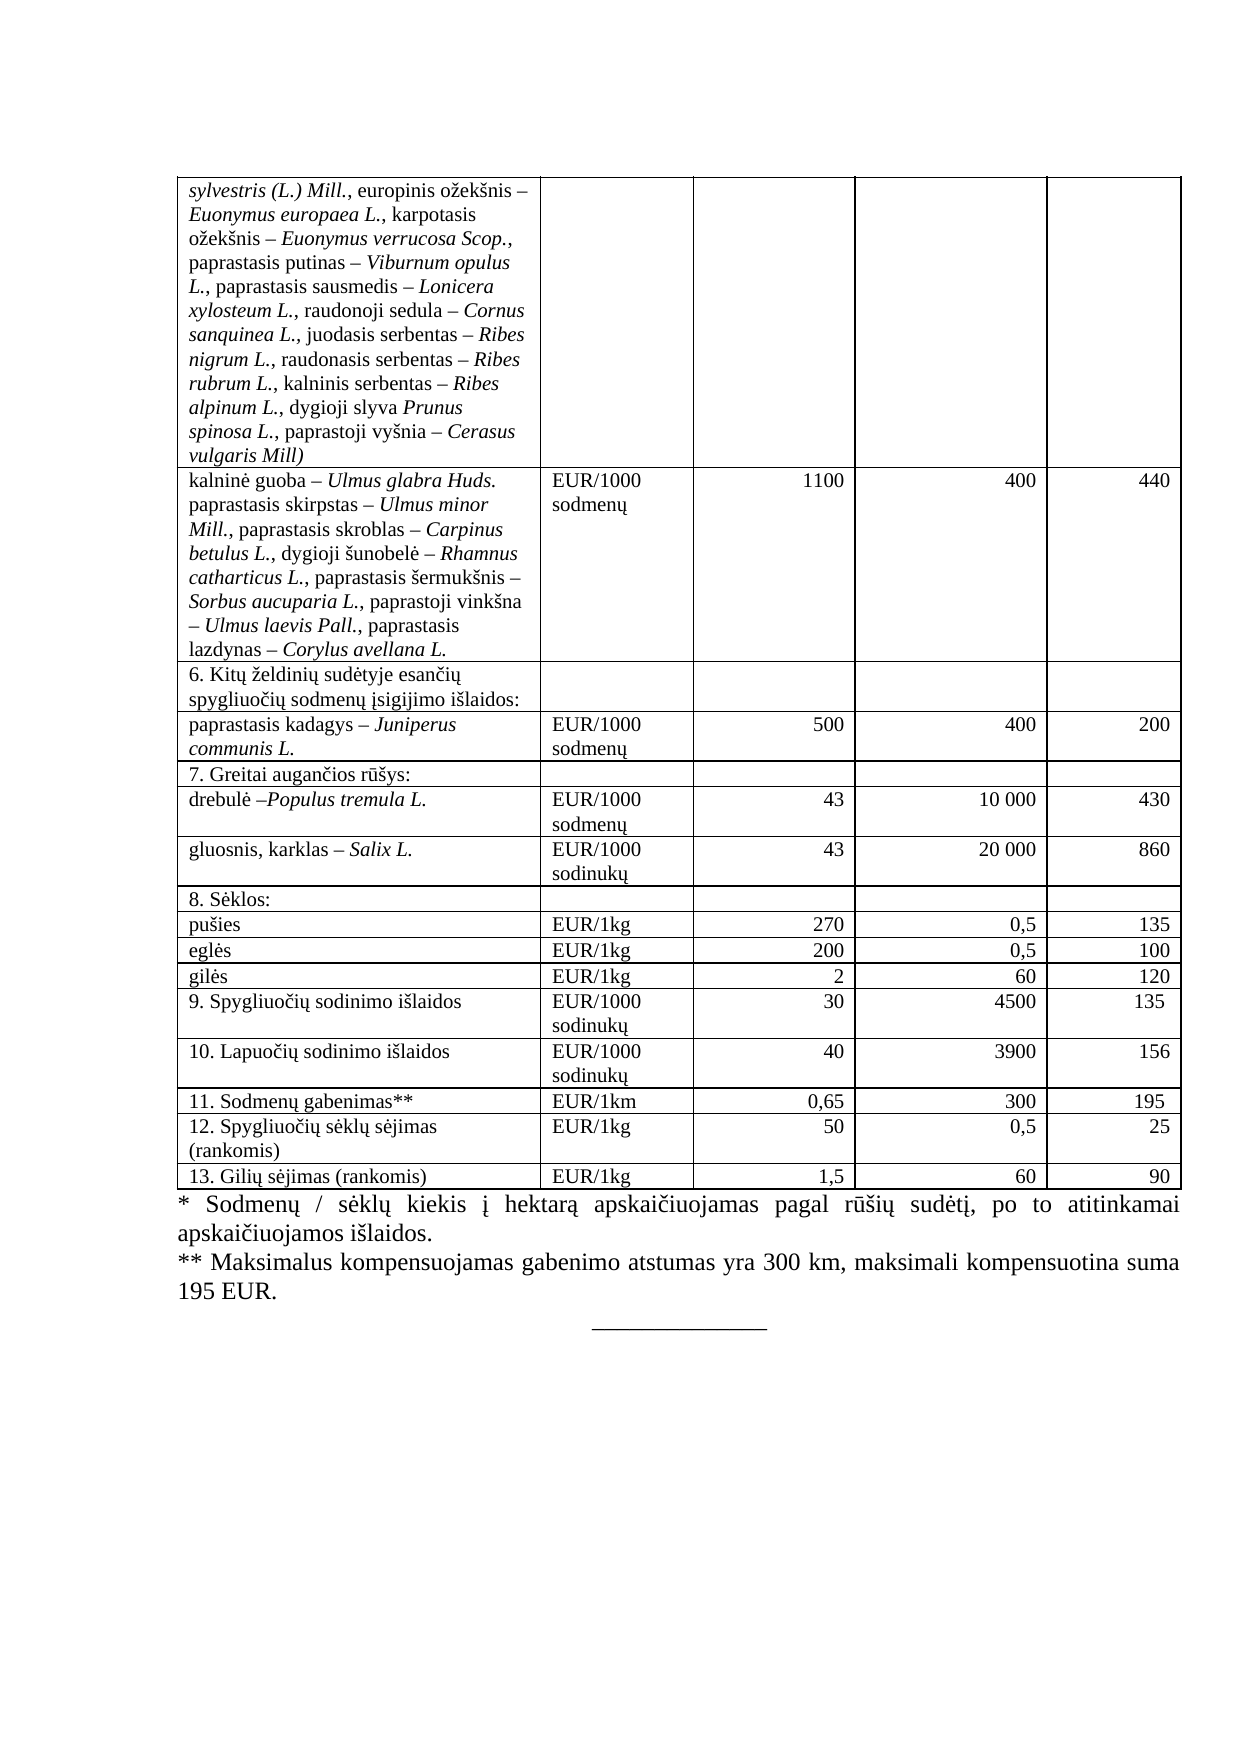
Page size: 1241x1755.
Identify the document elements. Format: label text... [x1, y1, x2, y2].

table_cell sylvestris (L.) Mill., europinis ožekšnis – Euonymus europaea L., karpotasis ožekšnis – Euonymus verrucosa Scop., paprastasis putinas – Viburnum opulus L., paprastasis sausmedis – Lonicera xylosteum L., raudonoji sedula – Cornus sanquinea L., juodasis serbentas – Ribes nigrum L., raudonasis serbentas – Ribes rubrum L., kalninis serbentas – Ribes alpinum L., dygioji slyva Prunus spinosa L., paprastoji vyšnia – Cerasus vulgaris Mill) [178, 178, 540, 467]
table_cell EUR/1kg [541, 912, 693, 936]
table_cell 40 [694, 1039, 854, 1087]
table_cell 0,5 [856, 912, 1046, 936]
table_cell 400 [856, 712, 1046, 760]
table_cell 440 [1048, 468, 1180, 661]
table_cell [856, 662, 1046, 711]
table_cell EUR/1000 sodmenų [541, 712, 693, 760]
table_cell 60 [856, 964, 1046, 988]
table_cell EUR/1000 sodmenų [541, 787, 693, 836]
table_cell [856, 762, 1046, 786]
table_cell EUR/1000 sodinukų [541, 1039, 693, 1087]
table_cell 9. Spygliuočių sodinimo išlaidos [178, 989, 540, 1037]
table_cell EUR/1kg [541, 1114, 693, 1162]
table_cell [1048, 662, 1180, 711]
table_cell EUR/1000 sodinukų [541, 837, 693, 885]
table_cell [541, 662, 693, 711]
text ______________ [177, 1304, 1181, 1333]
table_cell 12. Spygliuočių sėklų sėjimas (rankomis) [178, 1114, 540, 1162]
table_cell [694, 662, 854, 711]
table_cell 200 [694, 938, 854, 962]
table_cell 10 000 [856, 787, 1046, 836]
table_cell drebulė –Populus tremula L. [178, 787, 540, 836]
table_cell [856, 178, 1046, 467]
table_cell pušies [178, 912, 540, 936]
table_cell 1100 [694, 468, 854, 661]
table_cell gluosnis, karklas – Salix L. [178, 837, 540, 885]
table_cell 43 [694, 837, 854, 885]
table_cell 0,65 [694, 1089, 854, 1113]
table_cell 156 [1048, 1039, 1180, 1087]
table_cell EUR/1kg [541, 964, 693, 988]
table_cell 120 [1048, 964, 1180, 988]
table_cell 11. Sodmenų gabenimas** [178, 1089, 540, 1113]
table_cell 7. Greitai augančios rūšys: [178, 762, 540, 786]
table_cell 0,5 [856, 938, 1046, 962]
table_cell 400 [856, 468, 1046, 661]
table_cell 25 [1048, 1114, 1180, 1162]
table_cell 8. Sėklos: [178, 887, 540, 911]
table_cell 6. Kitų želdinių sudėtyje esančių spygliuočių sodmenų įsigijimo išlaidos: [178, 662, 540, 711]
table_cell 0,5 [856, 1114, 1046, 1162]
table_cell EUR/1kg [541, 938, 693, 962]
table_cell EUR/1000 sodmenų [541, 468, 693, 661]
table_cell [1048, 178, 1180, 467]
table_cell 860 [1048, 837, 1180, 885]
table_cell 20 000 [856, 837, 1046, 885]
table_cell 4500 [856, 989, 1046, 1037]
table_cell 1,5 [694, 1164, 854, 1188]
table_cell 2 [694, 964, 854, 988]
table_cell gilės [178, 964, 540, 988]
table_cell paprastasis kadagys – Juniperus communis L. [178, 712, 540, 760]
table_cell [541, 178, 693, 467]
table_cell EUR/1000 sodinukų [541, 989, 693, 1037]
table_cell 500 [694, 712, 854, 760]
table_cell [694, 887, 854, 911]
table_cell 100 [1048, 938, 1180, 962]
table_cell 50 [694, 1114, 854, 1162]
table_cell 90 [1048, 1164, 1180, 1188]
table_cell 195 [1048, 1089, 1180, 1113]
table_cell 60 [856, 1164, 1046, 1188]
table_cell EUR/1kg [541, 1164, 693, 1188]
text * Sodmenų / sėklų kiekis į hektarą apskaičiuojamas pagal rūšių sudėtį, po to atitinkamai apskaičiuojamos išlaidos. [177, 1190, 1181, 1247]
table_cell [541, 762, 693, 786]
table_cell 13. Gilių sėjimas (rankomis) [178, 1164, 540, 1188]
table_cell 200 [1048, 712, 1180, 760]
table_cell 43 [694, 787, 854, 836]
table_cell 430 [1048, 787, 1180, 836]
text ** Maksimalus kompensuojamas gabenimo atstumas yra 300 km, maksimali kompensuotina suma 195 EUR. [177, 1247, 1181, 1304]
table_cell [694, 178, 854, 467]
table_cell [541, 887, 693, 911]
table_cell 270 [694, 912, 854, 936]
table_cell 135 [1048, 989, 1180, 1037]
table_cell 300 [856, 1089, 1046, 1113]
table_cell [856, 887, 1046, 911]
table_cell [1048, 762, 1180, 786]
table_cell [1048, 887, 1180, 911]
table_cell kalninė guoba – Ulmus glabra Huds. paprastasis skirpstas – Ulmus minor Mill., paprastasis skroblas – Carpinus betulus L., dygioji šunobelė – Rhamnus catharticus L., paprastasis šermukšnis – Sorbus aucuparia L., paprastoji vinkšna – Ulmus laevis Pall., paprastasis lazdynas – Corylus avellana L. [178, 468, 540, 661]
table_cell 135 [1048, 912, 1180, 936]
table_cell [694, 762, 854, 786]
table_cell 30 [694, 989, 854, 1037]
table_cell 3900 [856, 1039, 1046, 1087]
table_cell 10. Lapuočių sodinimo išlaidos [178, 1039, 540, 1087]
table_cell EUR/1km [541, 1089, 693, 1113]
table_cell eglės [178, 938, 540, 962]
